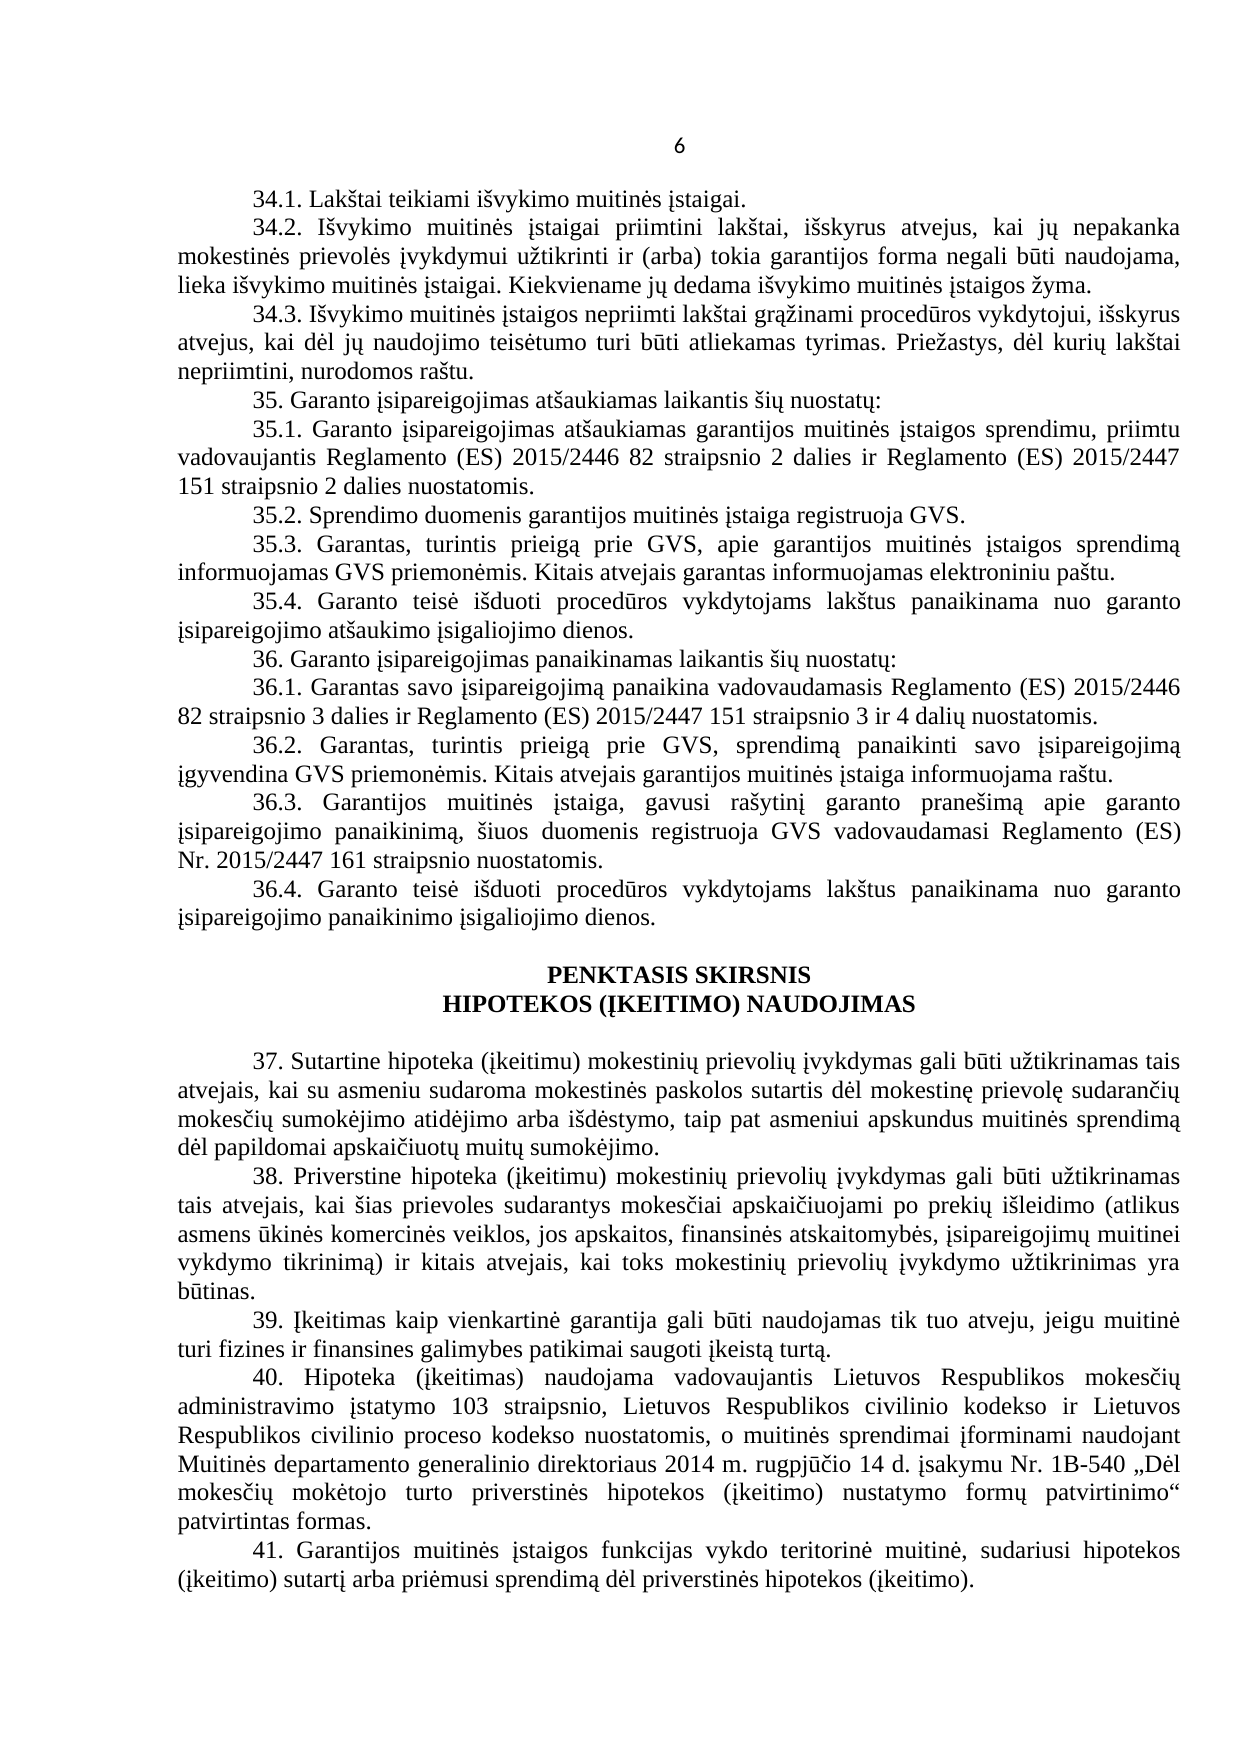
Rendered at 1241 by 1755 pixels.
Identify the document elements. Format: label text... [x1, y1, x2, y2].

text 35.4. Garanto teisė išduoti procedūros vykdytojams lakštus panaikinama nuo garanto įsipareigojimo atšaukimo įsigaliojimo dienos. [177, 586, 1181, 644]
text PENKTASIS SKIRSNIS [177, 960, 1181, 989]
text 35.3. Garantas, turintis prieigą prie GVS, apie garantijos muitinės įstaigos sprendimą informuojamas GVS priemonėmis. Kitais atvejais garantas informuojamas elektroniniu paštu. [177, 529, 1181, 586]
text 40. Hipoteka (įkeitimas) naudojama vadovaujantis Lietuvos Respublikos mokesčių administravimo įstatymo 103 straipsnio, Lietuvos Respublikos civilinio kodekso ir Lietuvos Respublikos civilinio proceso kodekso nuostatomis, o muitinės sprendimai įforminami naudojant Muitinės departamento generalinio direktoriaus 2014 m. rugpjūčio 14 d. įsakymu Nr. 1B-540 „Dėl mokesčių mokėtojo turto priverstinės hipotekos (įkeitimo) nustatymo formų patvirtinimo“ patvirtintas formas. [177, 1362, 1181, 1535]
text 38. Priverstine hipoteka (įkeitimu) mokestinių prievolių įvykdymas gali būti užtikrinamas tais atvejais, kai šias prievoles sudarantys mokesčiai apskaičiuojami po prekių išleidimo (atlikus asmens ūkinės komercinės veiklos, jos apskaitos, finansinės atskaitomybės, įsipareigojimų muitinei vykdymo tikrinimą) ir kitais atvejais, kai toks mokestinių prievolių įvykdymo užtikrinimas yra būtinas. [177, 1161, 1181, 1305]
text 34.3. Išvykimo muitinės įstaigos nepriimti lakštai grąžinami procedūros vykdytojui, išskyrus atvejus, kai dėl jų naudojimo teisėtumo turi būti atliekamas tyrimas. Priežastys, dėl kurių lakštai nepriimtini, nurodomos raštu. [177, 299, 1181, 385]
text 41. Garantijos muitinės įstaigos funkcijas vykdo teritorinė muitinė, sudariusi hipotekos (įkeitimo) sutartį arba priėmusi sprendimą dėl priverstinės hipotekos (įkeitimo). [177, 1535, 1181, 1592]
text 36.2. Garantas, turintis prieigą prie GVS, sprendimą panaikinti savo įsipareigojimą įgyvendina GVS priemonėmis. Kitais atvejais garantijos muitinės įstaiga informuojama raštu. [177, 730, 1181, 787]
text 35.1. Garanto įsipareigojimas atšaukiamas garantijos muitinės įstaigos sprendimu, priimtu vadovaujantis Reglamento (ES) 2015/2446 82 straipsnio 2 dalies ir Reglamento (ES) 2015/2447 151 straipsnio 2 dalies nuostatomis. [177, 414, 1181, 500]
text 36. Garanto įsipareigojimas panaikinamas laikantis šių nuostatų: [177, 644, 1181, 672]
text 34.1. Lakštai teikiami išvykimo muitinės įstaigai. [177, 184, 1181, 212]
text 36.3. Garantijos muitinės įstaiga, gavusi rašytinį garanto pranešimą apie garanto įsipareigojimo panaikinimą, šiuos duomenis registruoja GVS vadovaudamasi Reglamento (ES) Nr. 2015/2447 161 straipsnio nuostatomis. [177, 787, 1181, 874]
text 37. Sutartine hipoteka (įkeitimu) mokestinių prievolių įvykdymas gali būti užtikrinamas tais atvejais, kai su asmeniu sudaroma mokestinės paskolos sutartis dėl mokestinę prievolę sudarančių mokesčių sumokėjimo atidėjimo arba išdėstymo, taip pat asmeniui apskundus muitinės sprendimą dėl papildomai apskaičiuotų muitų sumokėjimo. [177, 1046, 1181, 1161]
text 35. Garanto įsipareigojimas atšaukiamas laikantis šių nuostatų: [177, 385, 1181, 414]
text 35.2. Sprendimo duomenis garantijos muitinės įstaiga registruoja GVS. [177, 500, 1181, 529]
text HIPOTEKOS (ĮKEITIMO) NAUDOJIMAS [177, 989, 1181, 1017]
text 34.2. Išvykimo muitinės įstaigai priimtini lakštai, išskyrus atvejus, kai jų nepakanka mokestinės prievolės įvykdymui užtikrinti ir (arba) tokia garantijos forma negali būti naudojama, lieka išvykimo muitinės įstaigai. Kiekviename jų dedama išvykimo muitinės įstaigos žyma. [177, 212, 1181, 299]
text 36.4. Garanto teisė išduoti procedūros vykdytojams lakštus panaikinama nuo garanto įsipareigojimo panaikinimo įsigaliojimo dienos. [177, 874, 1181, 931]
text 36.1. Garantas savo įsipareigojimą panaikina vadovaudamasis Reglamento (ES) 2015/2446 82 straipsnio 3 dalies ir Reglamento (ES) 2015/2447 151 straipsnio 3 ir 4 dalių nuostatomis. [177, 672, 1181, 730]
text 39. Įkeitimas kaip vienkartinė garantija gali būti naudojamas tik tuo atveju, jeigu muitinė turi fizines ir finansines galimybes patikimai saugoti įkeistą turtą. [177, 1305, 1181, 1362]
